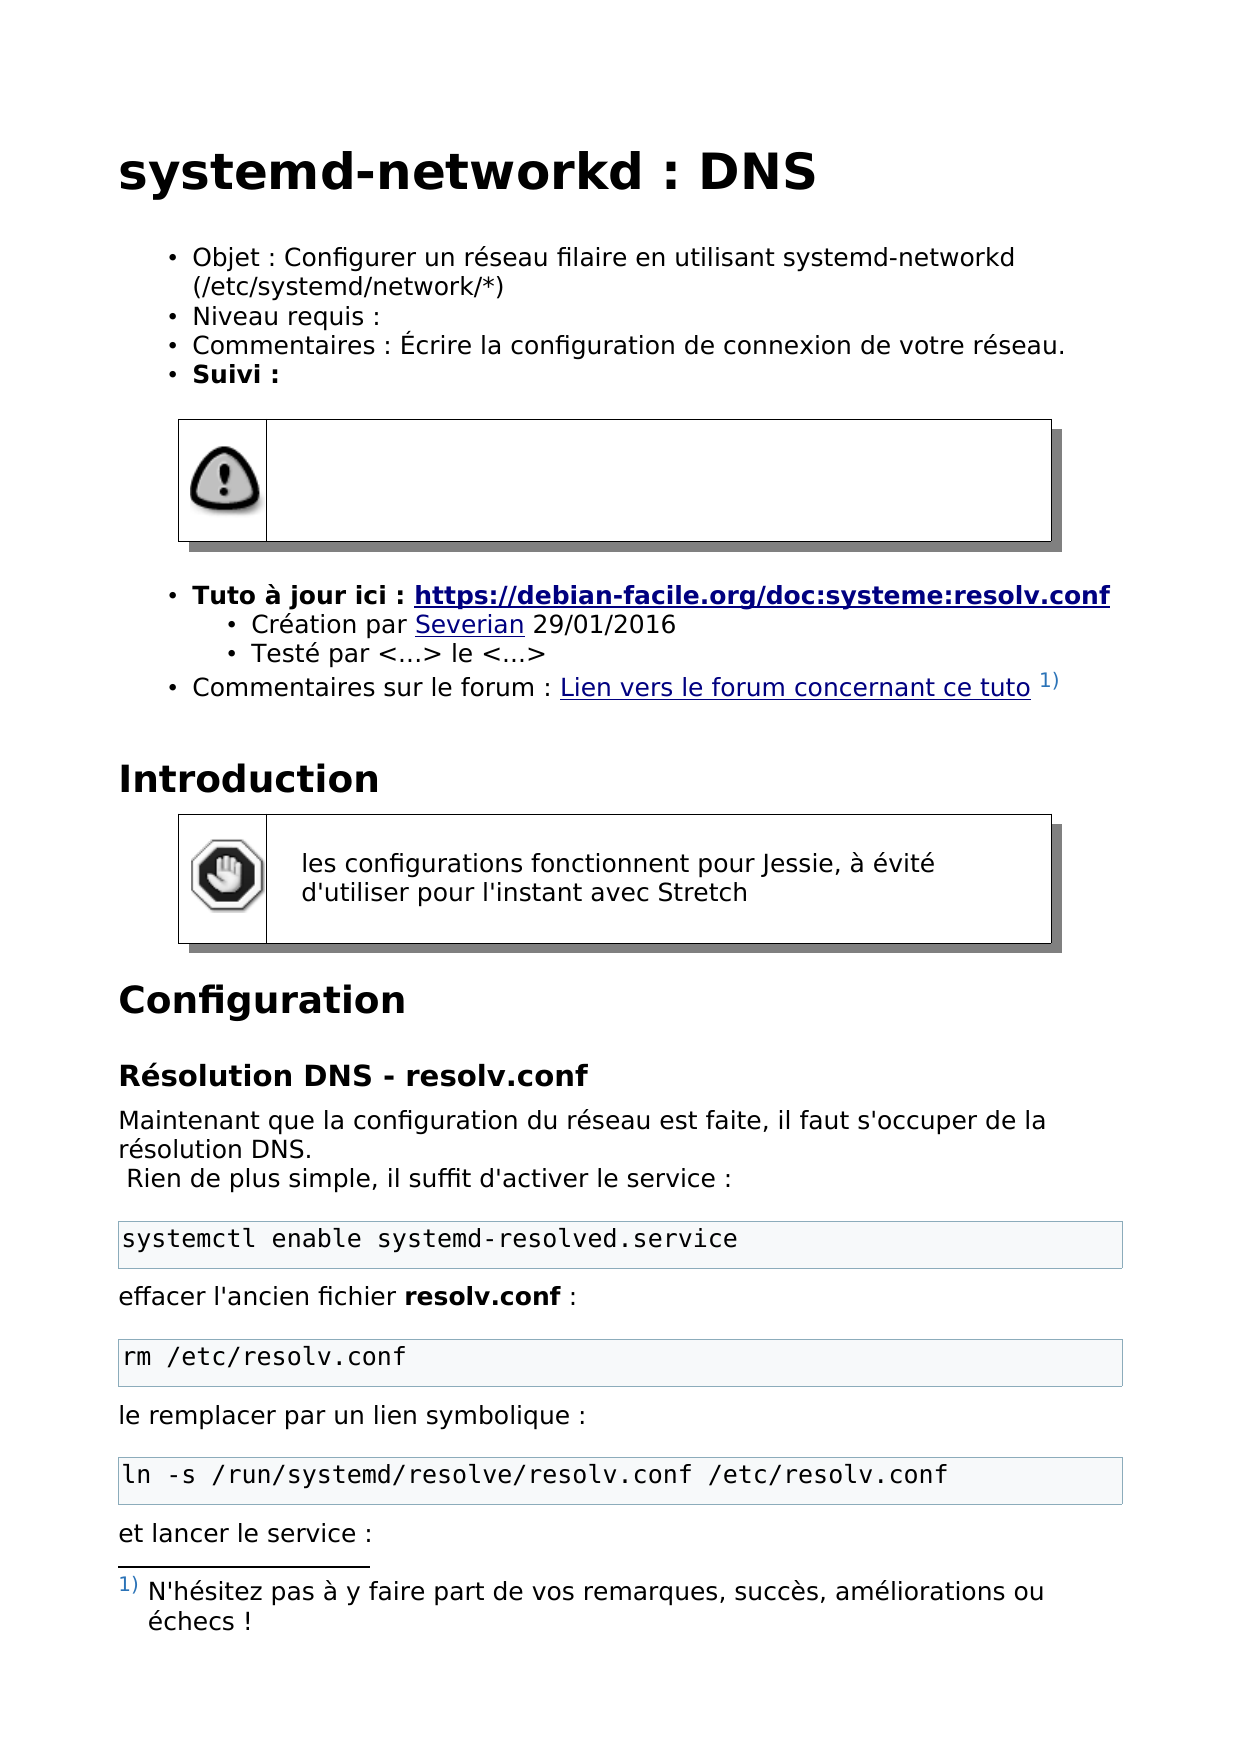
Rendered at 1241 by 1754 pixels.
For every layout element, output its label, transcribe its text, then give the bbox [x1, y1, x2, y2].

list Testé par <...> le <...> [236, 639, 1122, 669]
list Objet : Configurer un réseau filaire en utilisant systemd-networkd (/etc/systemd/network/*) [177, 243, 1122, 302]
subtitle Configuration [118, 978, 1122, 1022]
picture [190, 837, 266, 913]
table_header ln -s /run/systemd/resolve/resolv.conf /etc/resolv.conf [119, 1458, 1122, 1504]
table_header [267, 420, 1051, 541]
list Suivi : [177, 360, 1122, 389]
table_header les configurations fonctionnent pour Jessie, à évité d'utiliser pour l'instant avec Stretch [267, 815, 1051, 943]
list Création par Severian 29/01/2016 [236, 610, 1122, 639]
table_header rm /etc/resolv.conf [119, 1340, 1122, 1386]
table_header [179, 420, 266, 541]
table_header [179, 815, 266, 943]
text Maintenant que la configuration du réseau est faite, il faut s'occuper de la résolution DNS. Rien de plus simple, il suffit d'activer le service : [118, 1106, 1122, 1193]
list Commentaires : Écrire la configuration de connexion de votre réseau. [177, 331, 1122, 360]
subtitle Résolution DNS - resolv.conf [118, 1059, 1122, 1093]
list Commentaires sur le forum : Lien vers le forum concernant ce tuto [177, 669, 1122, 703]
table_header systemctl enable systemd-resolved.service [119, 1222, 1122, 1268]
picture [190, 442, 266, 518]
text effacer l'ancien fichier resolv.conf : [118, 1283, 1122, 1312]
list Tuto à jour ici : https://debian-facile.org/doc:systeme:resolv.conf [177, 581, 1122, 610]
subtitle Introduction [118, 757, 1122, 801]
subtitle systemd-networkd : DNS [118, 143, 1122, 201]
text le remplacer par un lien symbolique : [118, 1401, 1122, 1430]
text et lancer le service : [118, 1519, 1122, 1548]
list Niveau requis : [177, 302, 1122, 331]
list N'hésitez pas à y faire part de vos remarques, succès, améliorations ou échecs ! [118, 1573, 1122, 1636]
